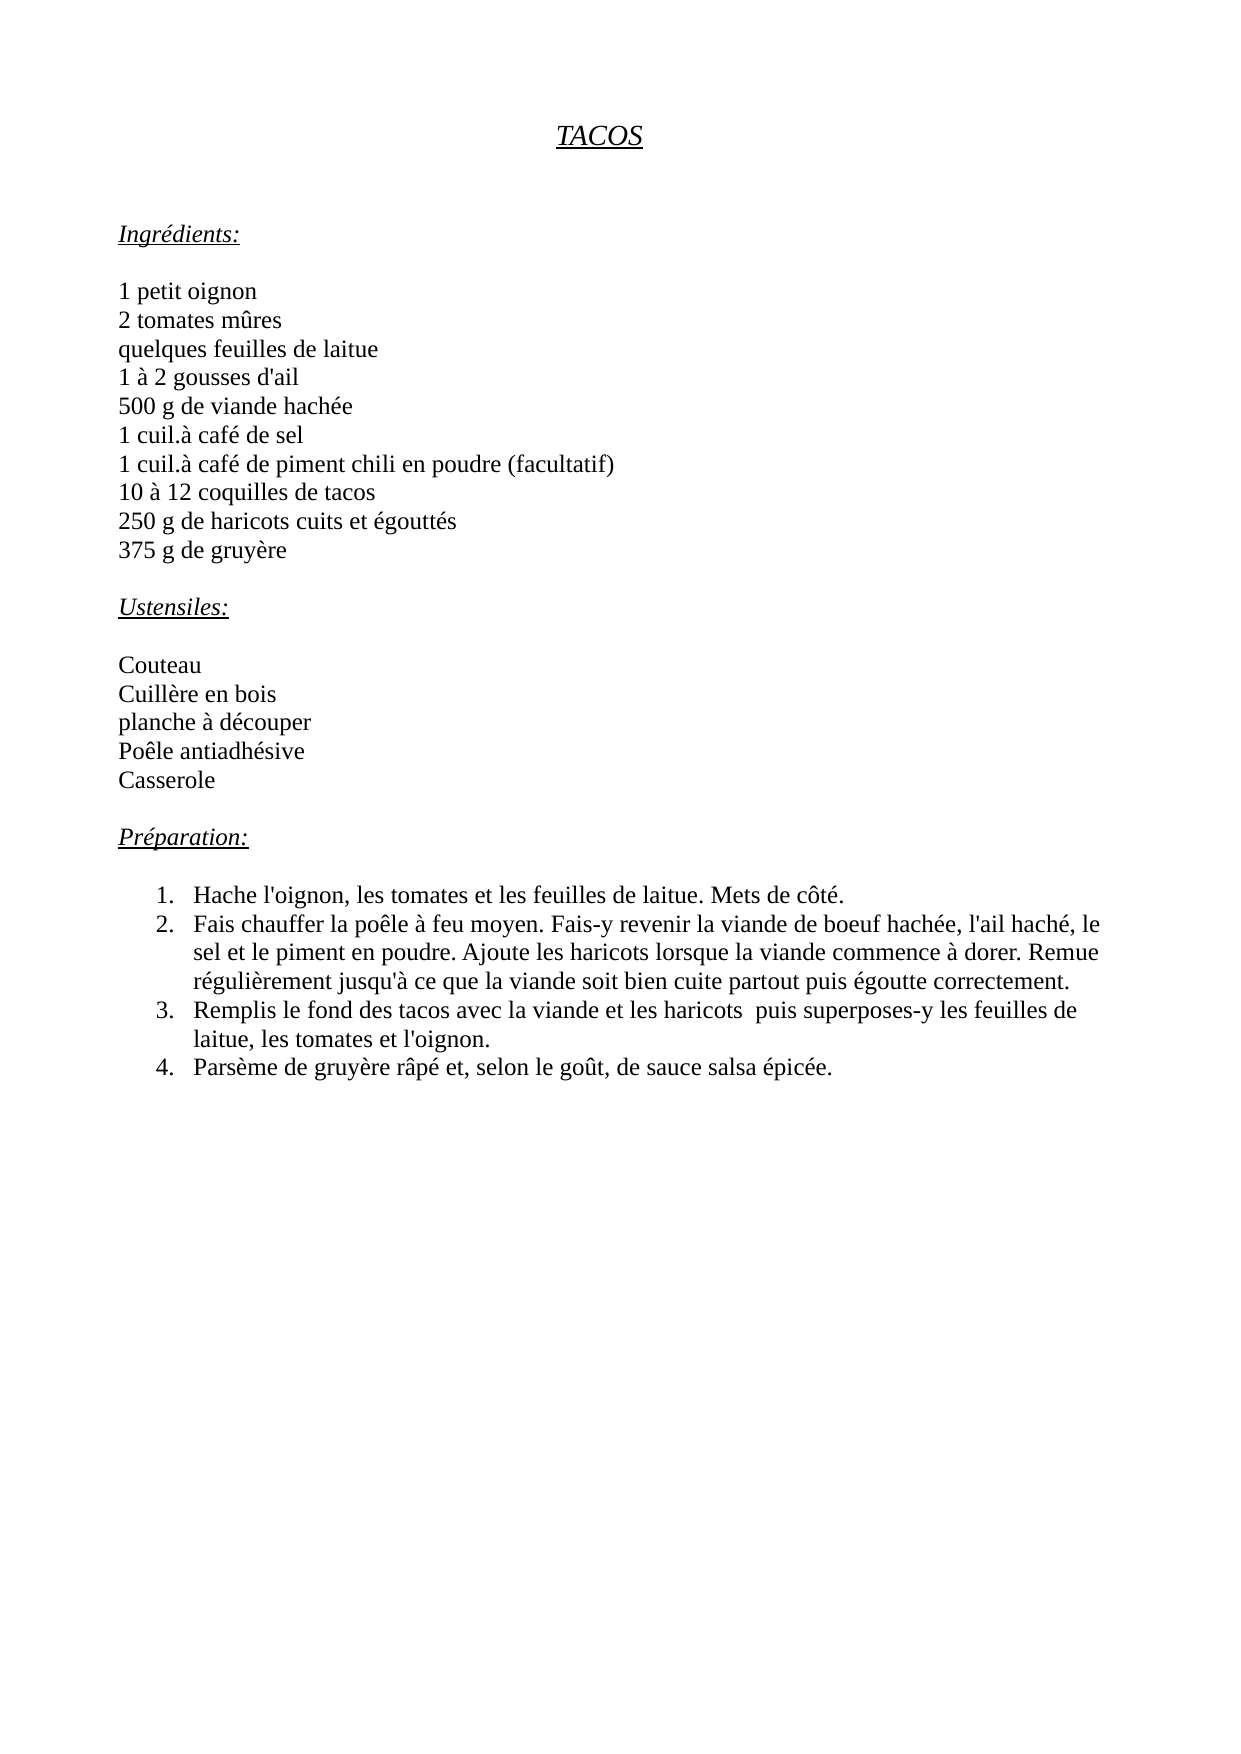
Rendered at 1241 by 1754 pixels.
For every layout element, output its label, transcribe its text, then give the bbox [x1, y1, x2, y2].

list Parsème de gruyère râpé et, selon le goût, de sauce salsa épicée. [156, 1052, 1122, 1081]
list Remplis le fond des tacos avec la viande et les haricots puis superposes-y les feuilles de laitue, les tomates et l'oignon. [156, 995, 1122, 1052]
text Ustensiles: [118, 592, 1122, 621]
text Cuillère en bois [118, 679, 1122, 707]
text Préparation: [118, 822, 1122, 851]
text 1 cuil.à café de piment chili en poudre (facultatif) [118, 449, 1122, 477]
text 10 à 12 coquilles de tacos [118, 477, 1122, 506]
text Ingrédients: [118, 219, 1122, 247]
text TACOS [118, 118, 1122, 152]
text planche à découper [118, 707, 1122, 736]
text 500 g de viande hachée [118, 391, 1122, 420]
text quelques feuilles de laitue [118, 334, 1122, 362]
text 2 tomates mûres [118, 305, 1122, 334]
list Fais chauffer la poêle à feu moyen. Fais-y revenir la viande de boeuf hachée, l'ail haché, le sel et le piment en poudre. Ajoute les haricots lorsque la viande commence à dorer. Remue régulièrement jusqu'à ce que la viande soit bien cuite partout puis égoutte correctement. [156, 909, 1122, 995]
text Couteau [118, 650, 1122, 679]
text Casserole [118, 765, 1122, 794]
text Poêle antiadhésive [118, 736, 1122, 765]
text 1 petit oignon [118, 276, 1122, 305]
text 375 g de gruyère [118, 535, 1122, 564]
text 1 cuil.à café de sel [118, 420, 1122, 449]
list Hache l'oignon, les tomates et les feuilles de laitue. Mets de côté. [156, 880, 1122, 909]
text 250 g de haricots cuits et égouttés [118, 506, 1122, 535]
text 1 à 2 gousses d'ail [118, 362, 1122, 391]
